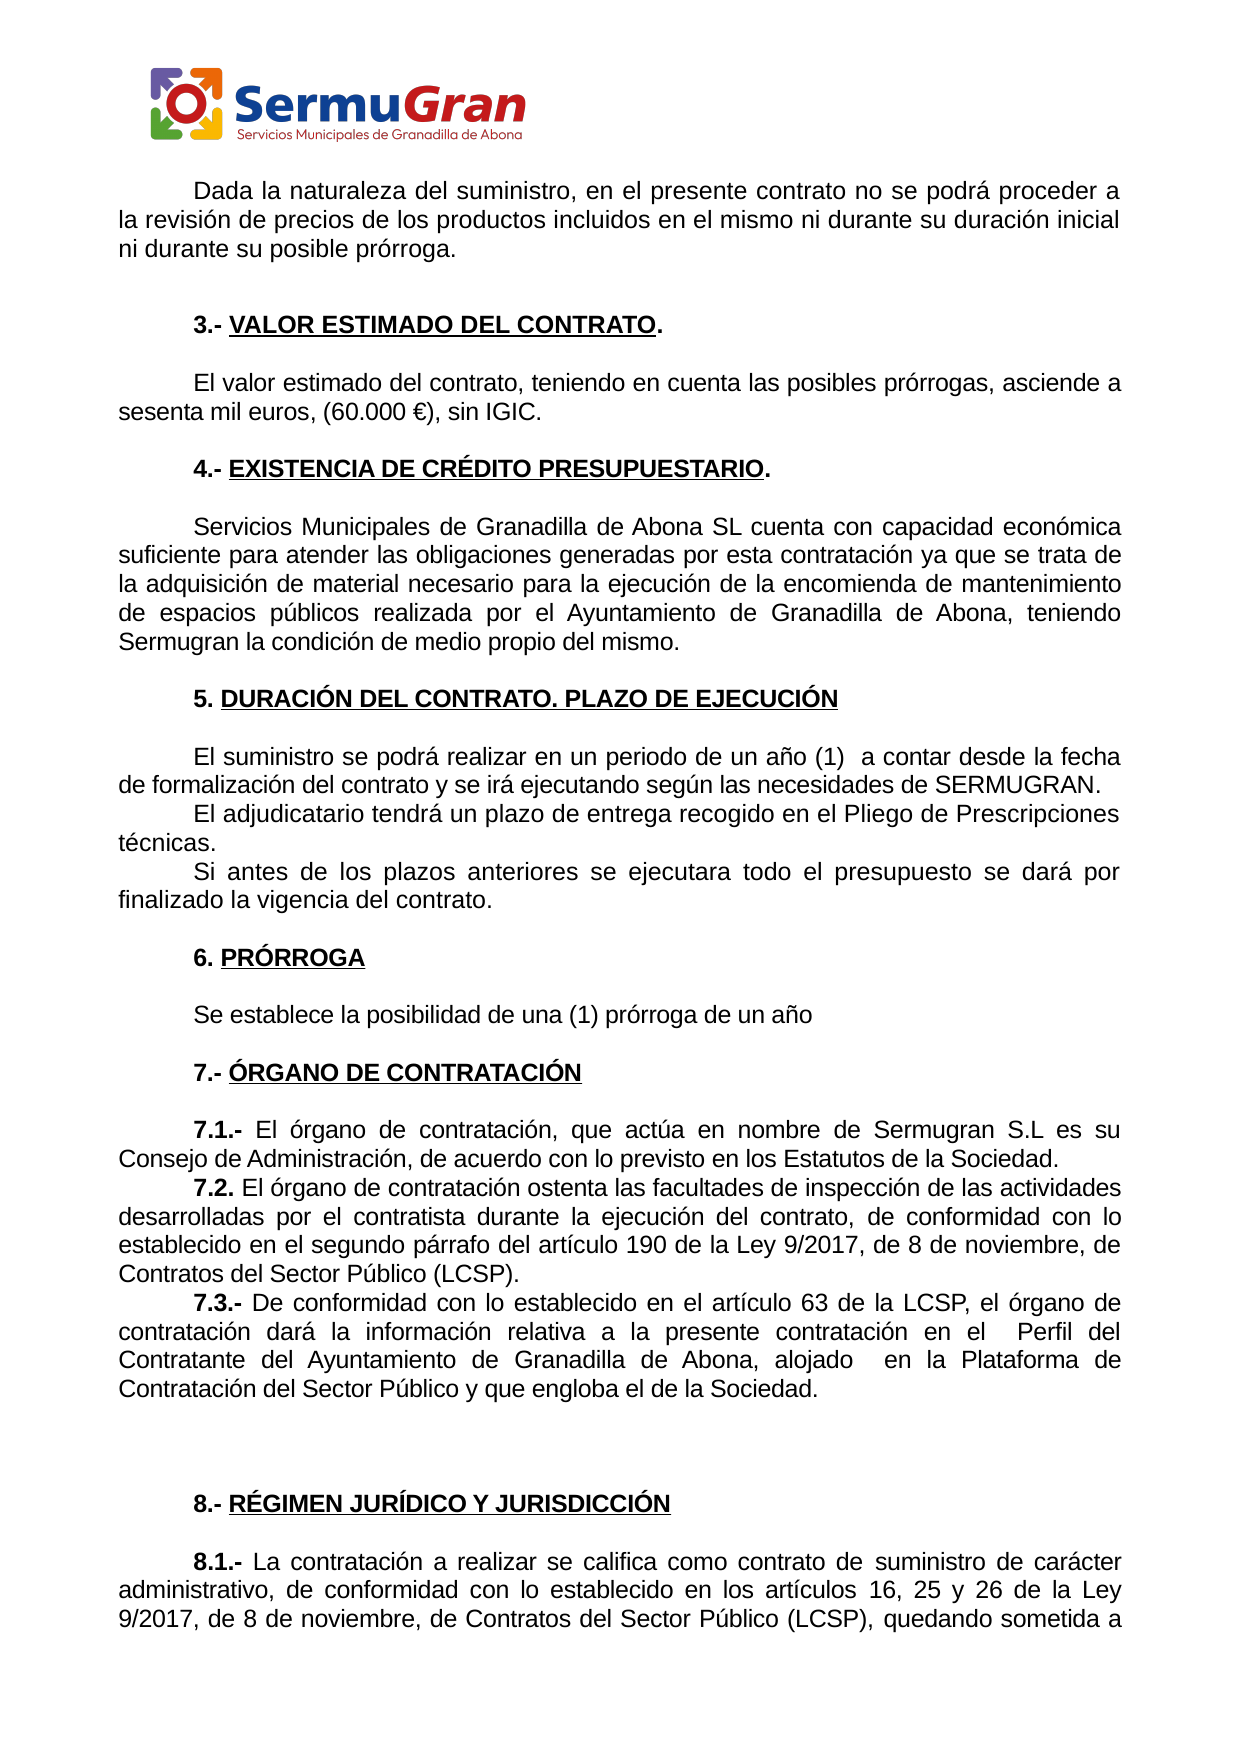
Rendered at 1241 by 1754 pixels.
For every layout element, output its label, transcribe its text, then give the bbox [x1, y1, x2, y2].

text 5. DURACIÓN DEL CONTRATO. PLAZO DE EJECUCIÓN [118, 684, 1122, 713]
text 7.2. El órgano de contratación ostenta las facultades de inspección de las actividades desarrolladas por el contratista durante la ejecución del contrato, de conformidad con lo establecido en el segundo párrafo del artículo 190 de la Ley 9/2017, de 8 de noviembre, de Contratos del Sector Público (LCSP). [118, 1173, 1122, 1288]
text El suministro se podrá realizar en un periodo de un año (1) a contar desde la fecha de formalización del contrato y se irá ejecutando según las necesidades de SERMUGRAN. [118, 742, 1122, 799]
text 7.1.- El órgano de contratación, que actúa en nombre de Sermugran S.L es su Consejo de Administración, de acuerdo con lo previsto en los Estatutos de la Sociedad. [118, 1116, 1122, 1173]
picture [133, 83, 543, 123]
text 4.- EXISTENCIA DE CRÉDITO PRESUPUESTARIO. [118, 454, 1122, 483]
text 3.- VALOR ESTIMADO DEL CONTRATO. [118, 311, 1122, 339]
text 7.3.- De conformidad con lo establecido en el artículo 63 de la LCSP, el órgano de contratación dará la información relativa a la presente contratación en el Perfil del Contratante del Ayuntamiento de Granadilla de Abona, alojado en la Plataforma de Contratación del Sector Público y que engloba el de la Sociedad. [118, 1288, 1122, 1403]
text Se establece la posibilidad de una (1) prórroga de un año [118, 1001, 1122, 1029]
text 6. PRÓRROGA [118, 943, 1122, 972]
text 8.- RÉGIMEN JURÍDICO Y JURISDICCIÓN [118, 1489, 1122, 1518]
text Si antes de los plazos anteriores se ejecutara todo el presupuesto se dará por finalizado la vigencia del contrato. [118, 857, 1122, 914]
text Dada la naturaleza del suministro, en el presente contrato no se podrá proceder a la revisión de precios de los productos incluidos en el mismo ni durante su duración inicial ni durante su posible prórroga. [118, 176, 1122, 263]
text 8.1.- La contratación a realizar se califica como contrato de suministro de carácter administrativo, de conformidad con lo establecido en los artículos 16, 25 y 26 de la Ley 9/2017, de 8 de noviembre, de Contratos del Sector Público (LCSP), quedando sometida a [118, 1547, 1122, 1633]
text El adjudicatario tendrá un plazo de entrega recogido en el Pliego de Prescripciones técnicas. [118, 799, 1122, 857]
text Servicios Municipales de Granadilla de Abona SL cuenta con capacidad económica suficiente para atender las obligaciones generadas por esta contratación ya que se trata de la adquisición de material necesario para la ejecución de la encomienda de mantenimiento de espacios públicos realizada por el Ayuntamiento de Granadilla de Abona, teniendo Sermugran la condición de medio propio del mismo. [118, 512, 1122, 656]
text 7.- ÓRGANO DE CONTRATACIÓN [118, 1058, 1122, 1087]
text El valor estimado del contrato, teniendo en cuenta las posibles prórrogas, asciende a sesenta mil euros, (60.000 €), sin IGIC. [118, 368, 1122, 426]
